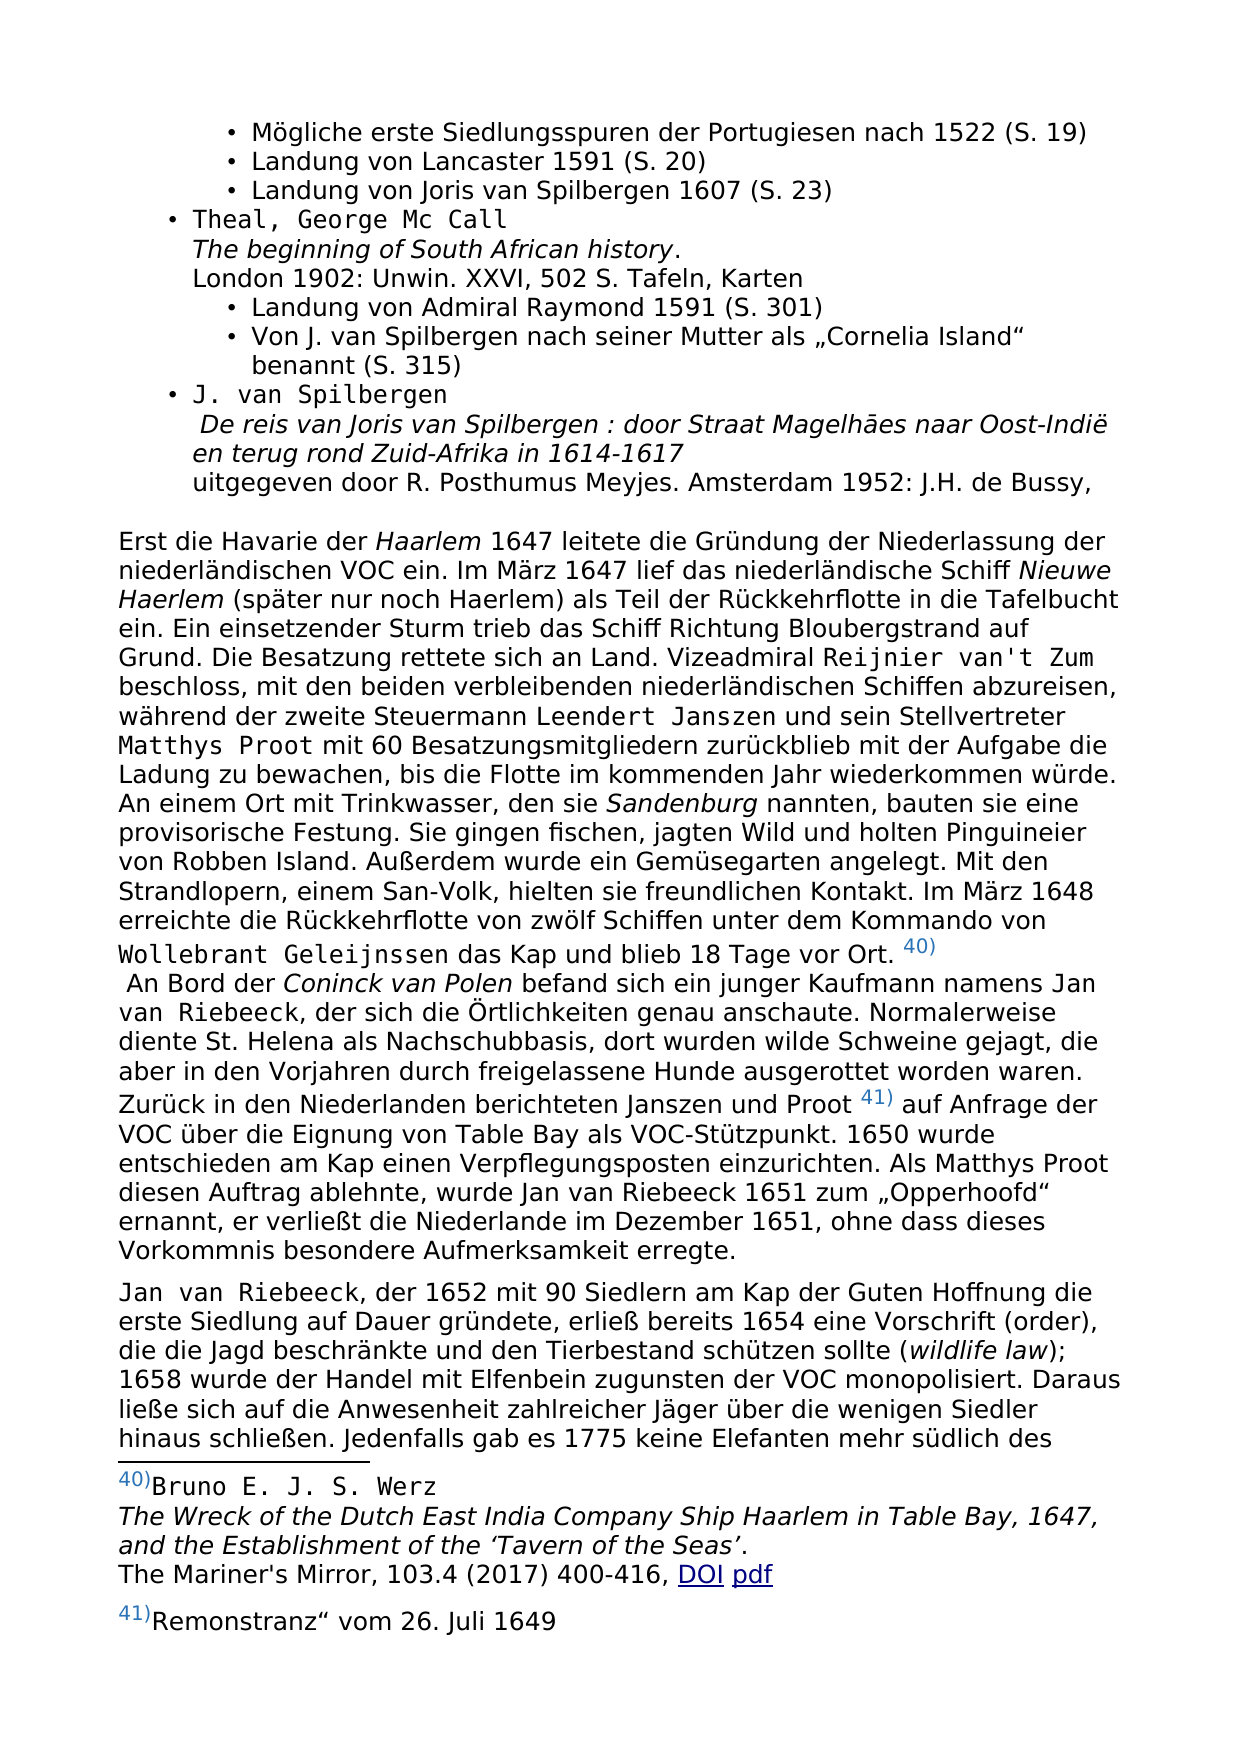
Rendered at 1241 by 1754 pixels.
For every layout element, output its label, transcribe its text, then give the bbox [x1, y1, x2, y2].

list Mögliche erste Siedlungsspuren der Portugiesen nach 1522 (S. 19) [236, 118, 1122, 147]
text Erst die Havarie der Haarlem 1647 leitete die Gründung der Niederlassung der niederländischen VOC ein. Im März 1647 lief das niederländische Schiff Nieuwe Haerlem (später nur noch Haerlem) als Teil der Rückkehrflotte in die Tafelbucht ein. Ein einsetzender Sturm trieb das Schiff Richtung Bloubergstrand auf Grund. Die Besatzung rettete sich an Land. Vizeadmiral Reijnier van't Zum beschloss, mit den beiden verbleibenden niederländischen Schiffen abzureisen, während der zweite Steuermann Leendert Janszen und sein Stellvertreter Matthys Proot mit 60 Besatzungsmitgliedern zurückblieb mit der Aufgabe die Ladung zu bewachen, bis die Flotte im kommenden Jahr wiederkommen würde. An einem Ort mit Trinkwasser, den sie Sandenburg nannten, bauten sie eine provisorische Festung. Sie gingen fischen, jagten Wild und holten Pinguineier von Robben Island. Außerdem wurde ein Gemüsegarten angelegt. Mit den Strandlopern, einem San-Volk, hielten sie freundlichen Kontakt. Im März 1648 erreichte die Rückkehrflotte von zwölf Schiffen unter dem Kommando von Wollebrant Geleijnssen das Kap und blieb 18 Tage vor Ort. An Bord der Coninck van Polen befand sich ein junger Kaufmann namens Jan van Riebeeck, der sich die Örtlichkeiten genau anschaute. Normalerweise diente St. Helena als Nachschubbasis, dort wurden wilde Schweine gejagt, die aber in den Vorjahren durch freigelassene Hunde ausgerottet worden waren. Zurück in den Niederlanden berichteten Janszen und Proot auf Anfrage der VOC über die Eignung von Table Bay als VOC-Stützpunkt. 1650 wurde entschieden am Kap einen Verpflegungsposten einzurichten. Als Matthys Proot diesen Auftrag ablehnte, wurde Jan van Riebeeck 1651 zum „Opperhoofd“ ernannt, er verließt die Niederlande im Dezember 1651, ohne dass dieses Vorkommnis besondere Aufmerksamkeit erregte. [118, 527, 1122, 1266]
list Landung von Admiral Raymond 1591 (S. 301) [236, 293, 1122, 322]
text Bruno E. J. S. Werz The Wreck of the Dutch East India Company Ship Haarlem in Table Bay, 1647, and the Establishment of the ‘Tavern of the Seas’. The Mariner's Mirror, 103.4 (2017) 400-416, DOI pdf [118, 1468, 1122, 1589]
text Jan van Riebeeck, der 1652 mit 90 Siedlern am Kap der Guten Hoffnung die erste Siedlung auf Dauer gründete, erließ bereits 1654 eine Vorschrift (order), die die Jagd beschränkte und den Tierbestand schützen sollte (wildlife law); 1658 wurde der Handel mit Elfenbein zugunsten der VOC monopolisiert. Daraus ließe sich auf die Anwesenheit zahlreicher Jäger über die wenigen Siedler hinaus schließen. Jedenfalls gab es 1775 keine Elefanten mehr südlich des [118, 1278, 1122, 1453]
list Landung von Joris van Spilbergen 1607 (S. 23) [236, 176, 1122, 206]
list Theal, George Mc Call The beginning of South African history. London 1902: Unwin. XXVI, 502 S. Tafeln, Karten [177, 206, 1122, 293]
text Remonstranz“ vom 26. Juli 1649 [118, 1602, 1122, 1636]
list J. van Spilbergen De reis van Joris van Spilbergen : door Straat Magelhāes naar Oost-Indië en terug rond Zuid-Afrika in 1614-1617 uitgegeven door R. Posthumus Meyjes. Amsterdam 1952: J.H. de Bussy, [177, 381, 1122, 497]
list Von J. van Spilbergen nach seiner Mutter als „Cornelia Island“ benannt (S. 315) [236, 322, 1122, 381]
list Landung von Lancaster 1591 (S. 20) [236, 147, 1122, 176]
